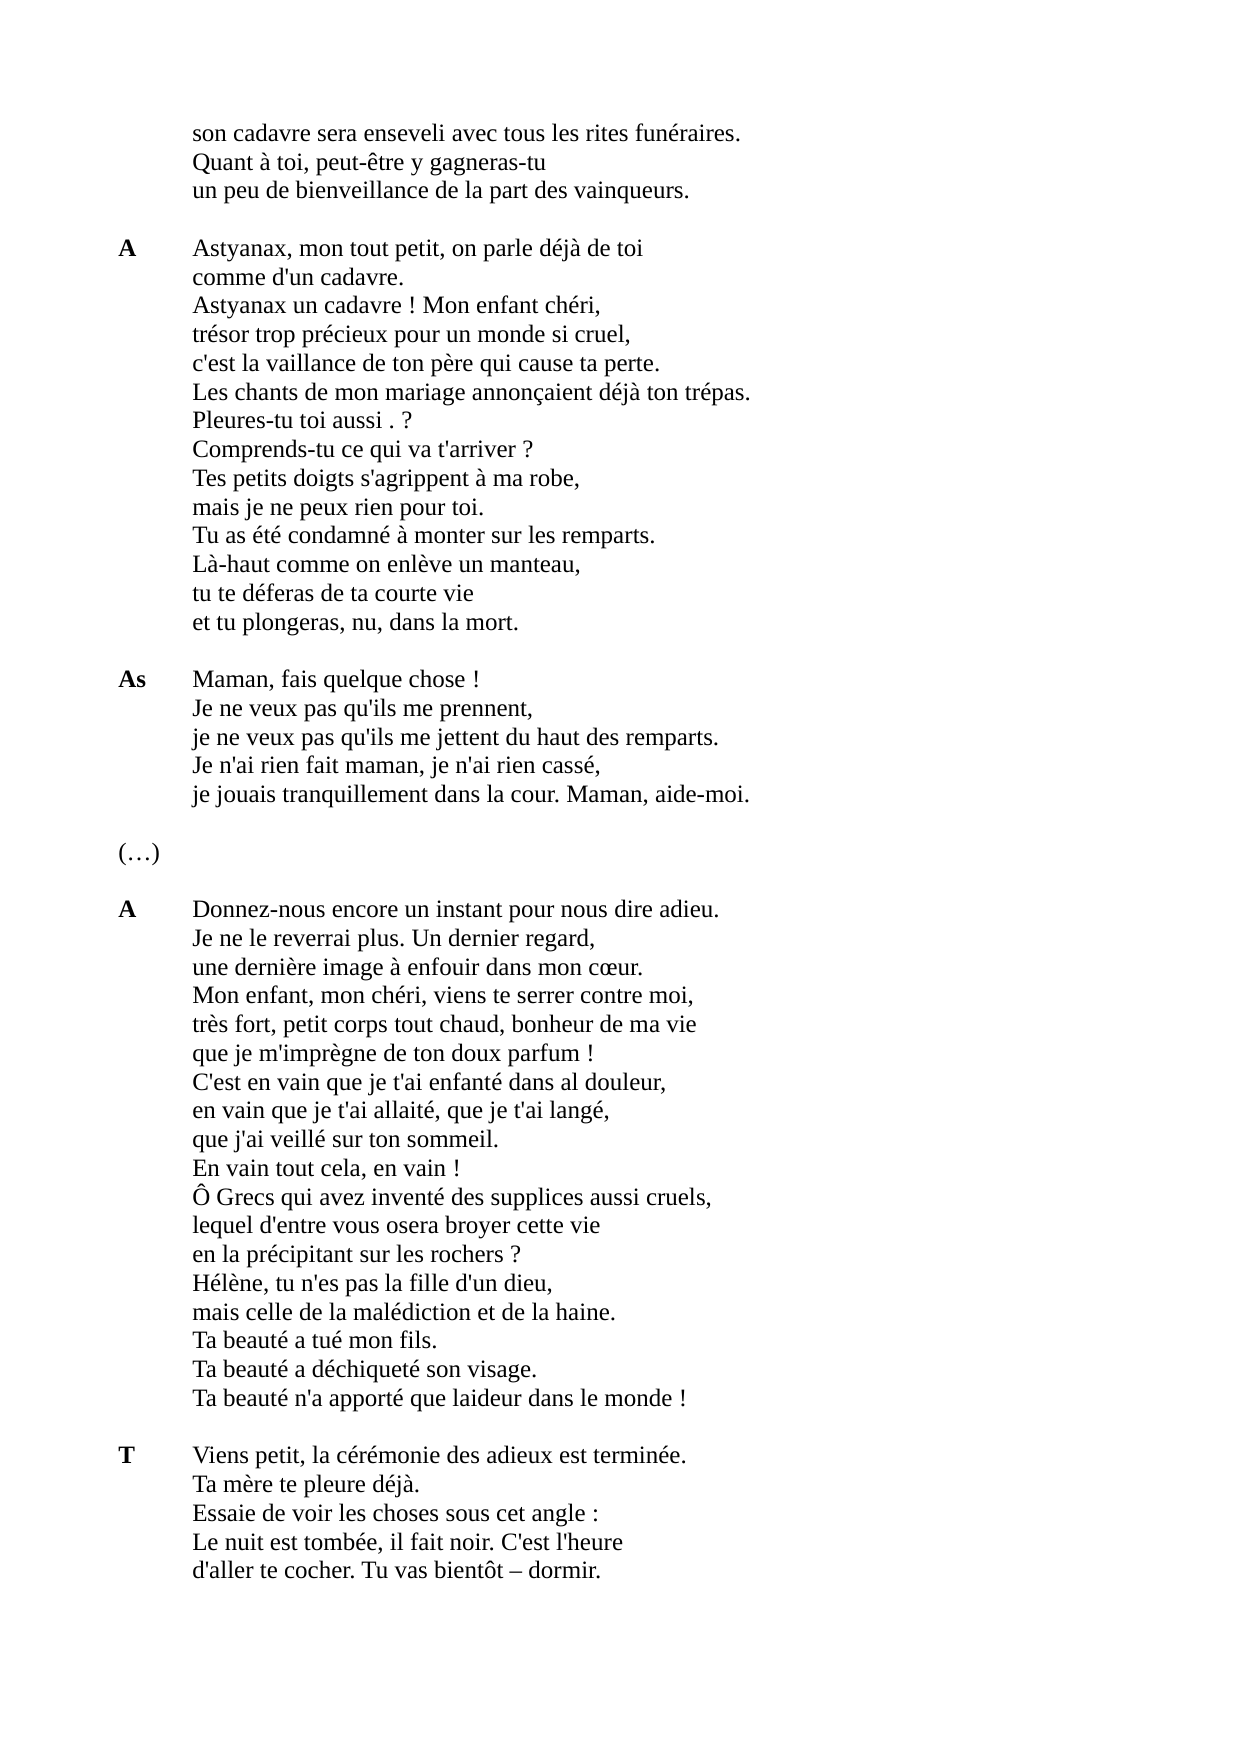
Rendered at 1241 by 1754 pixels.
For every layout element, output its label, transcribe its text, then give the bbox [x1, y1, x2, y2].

text en vain que je t'ai allaité, que je t'ai langé, [118, 1096, 1122, 1124]
text A Astyanax, mon tout petit, on parle déjà de toi [118, 233, 1122, 262]
text je jouais tranquillement dans la cour. Maman, aide-moi. [118, 779, 1122, 808]
text A Donnez-nous encore un instant pour nous dire adieu. [118, 894, 1122, 923]
text Mon enfant, mon chéri, viens te serrer contre moi, [118, 981, 1122, 1009]
text Ô Grecs qui avez inventé des supplices aussi cruels, [118, 1182, 1122, 1211]
text C'est en vain que je t'ai enfanté dans al douleur, [118, 1067, 1122, 1096]
text Je ne veux pas qu'ils me prennent, [118, 693, 1122, 722]
text Ta beauté n'a apporté que laideur dans le monde ! [118, 1383, 1122, 1412]
text c'est la vaillance de ton père qui cause ta perte. [118, 348, 1122, 377]
text Tes petits doigts s'agrippent à ma robe, [118, 463, 1122, 492]
text (…) [118, 837, 1122, 866]
text Essaie de voir les choses sous cet angle : [118, 1498, 1122, 1527]
text et tu plongeras, nu, dans la mort. [118, 607, 1122, 636]
text Ta beauté a déchiqueté son visage. [118, 1354, 1122, 1383]
text Ta beauté a tué mon fils. [118, 1326, 1122, 1354]
text As Maman, fais quelque chose ! [118, 664, 1122, 693]
text lequel d'entre vous osera broyer cette vie [118, 1211, 1122, 1239]
text Je n'ai rien fait maman, je n'ai rien cassé, [118, 751, 1122, 779]
text Pleures-tu toi aussi . ? [118, 406, 1122, 434]
text d'aller te cocher. Tu vas bientôt – dormir. [118, 1556, 1122, 1584]
text que j'ai veillé sur ton sommeil. [118, 1124, 1122, 1153]
text tu te déferas de ta courte vie [118, 578, 1122, 607]
text un peu de bienveillance de la part des vainqueurs. [118, 176, 1122, 204]
text une dernière image à enfouir dans mon cœur. [118, 952, 1122, 981]
text Je ne le reverrai plus. Un dernier regard, [118, 923, 1122, 952]
text En vain tout cela, en vain ! [118, 1153, 1122, 1182]
text Astyanax un cadavre ! Mon enfant chéri, [118, 291, 1122, 319]
text Les chants de mon mariage annonçaient déjà ton trépas. [118, 377, 1122, 406]
text Hélène, tu n'es pas la fille d'un dieu, [118, 1268, 1122, 1297]
text trésor trop précieux pour un monde si cruel, [118, 319, 1122, 348]
text comme d'un cadavre. [118, 262, 1122, 291]
text que je m'imprègne de ton doux parfum ! [118, 1038, 1122, 1067]
text Quant à toi, peut-être y gagneras-tu [118, 147, 1122, 176]
text Ta mère te pleure déjà. [118, 1469, 1122, 1498]
text T Viens petit, la cérémonie des adieux est terminée. [118, 1441, 1122, 1469]
text Là-haut comme on enlève un manteau, [118, 549, 1122, 578]
text en la précipitant sur les rochers ? [118, 1239, 1122, 1268]
text Tu as été condamné à monter sur les remparts. [118, 521, 1122, 549]
text mais celle de la malédiction et de la haine. [118, 1297, 1122, 1326]
text Comprends-tu ce qui va t'arriver ? [118, 434, 1122, 463]
text je ne veux pas qu'ils me jettent du haut des remparts. [118, 722, 1122, 751]
text son cadavre sera enseveli avec tous les rites funéraires. [118, 118, 1122, 147]
text mais je ne peux rien pour toi. [118, 492, 1122, 521]
text Le nuit est tombée, il fait noir. C'est l'heure [118, 1527, 1122, 1556]
text très fort, petit corps tout chaud, bonheur de ma vie [118, 1009, 1122, 1038]
